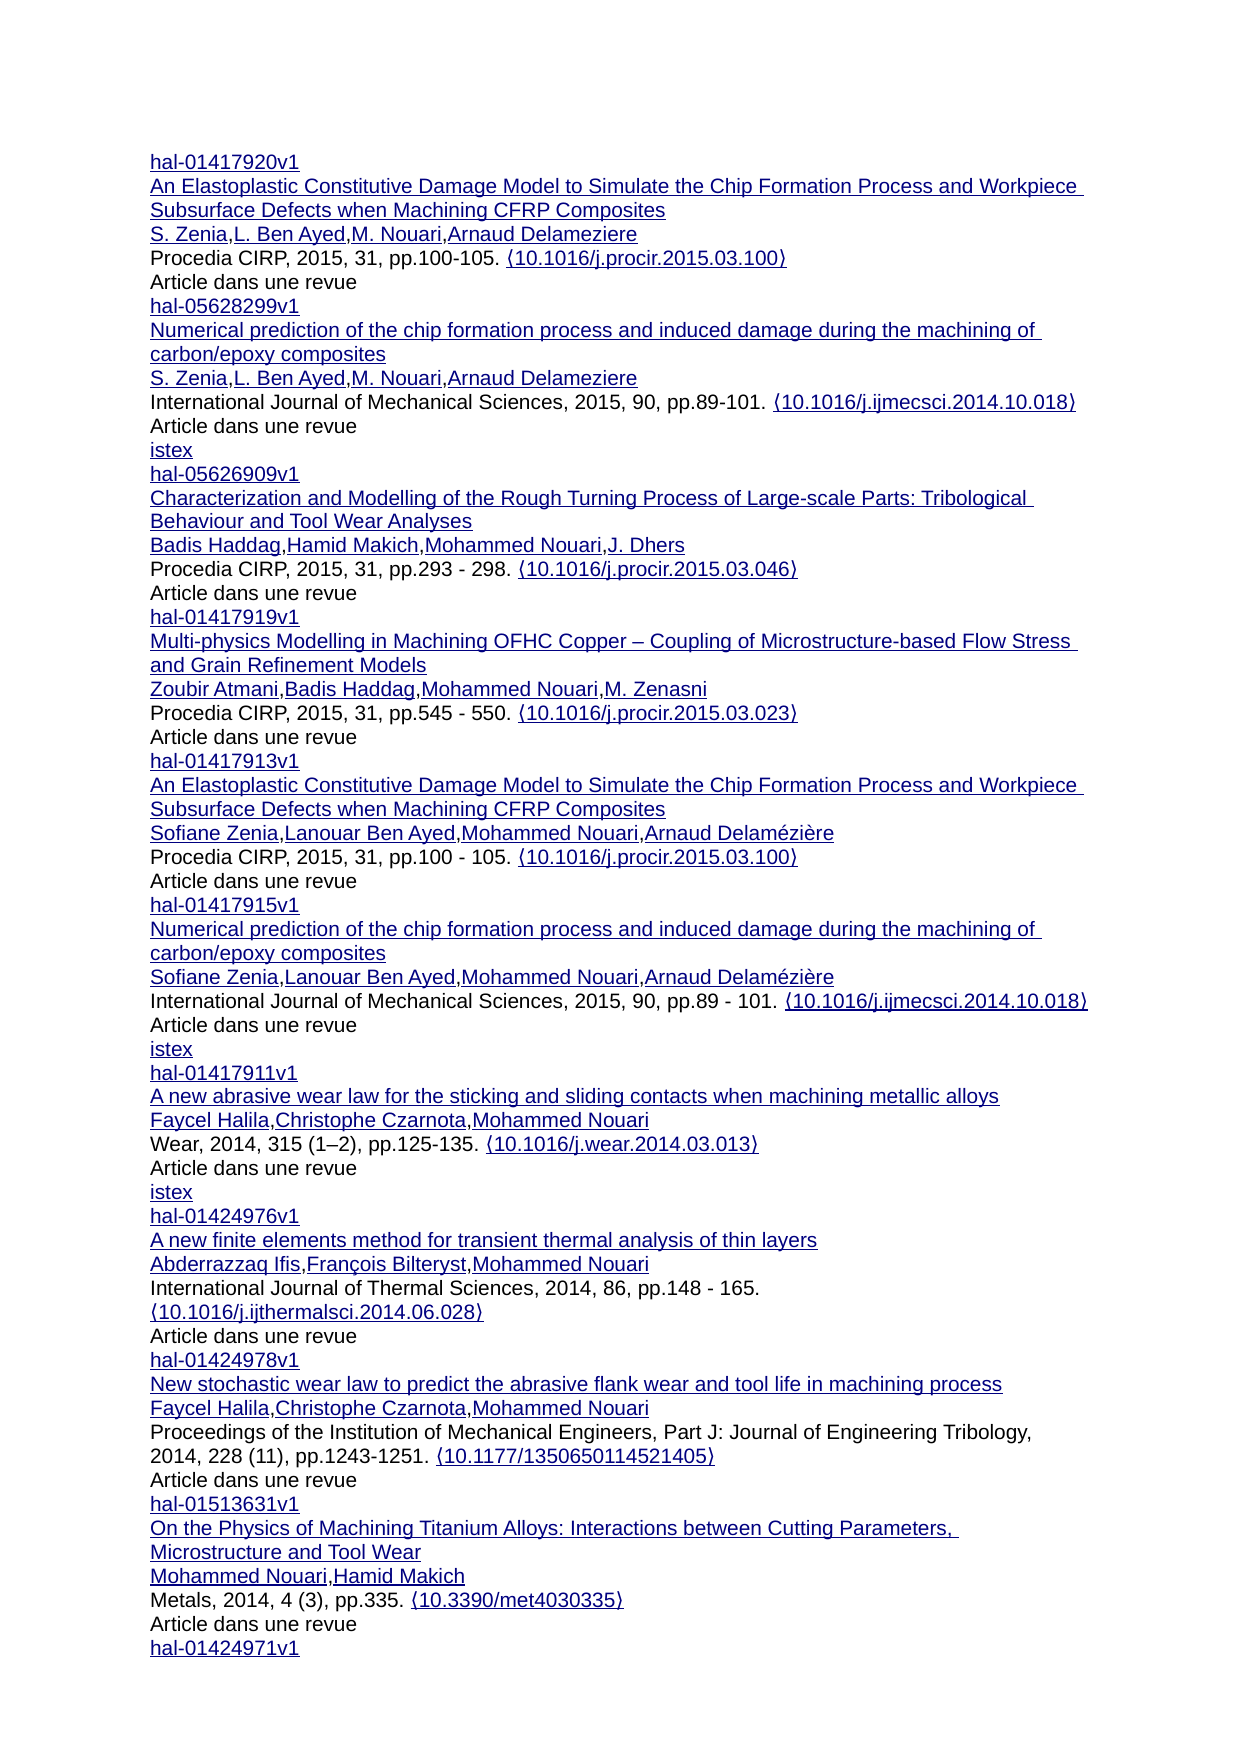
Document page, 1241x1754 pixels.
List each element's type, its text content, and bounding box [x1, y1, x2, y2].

table_cell Characterization and Modelling of the Rough Turning Process of Large-scale Parts: Tribological Behaviour and Tool Wear Analyses Badis Haddag,Hamid Makich,Mohammed Nouari,J. Dhers Procedia CIRP, 2015, 31, pp.293 - 298. ⟨10.1016/j.procir.2015.03.046⟩ Article dans une revue hal-01417919v1 [150, 485, 1090, 629]
table_cell A new finite elements method for transient thermal analysis of thin layers Abderrazzaq Ifis,François Bilteryst,Mohammed Nouari International Journal of Thermal Sciences, 2014, 86, pp.148 - 165. ⟨10.1016/j.ijthermalsci.2014.06.028⟩ Article dans une revue hal-01424978v1 [150, 1228, 1090, 1372]
table_cell An Elastoplastic Constitutive Damage Model to Simulate the Chip Formation Process and Workpiece Subsurface Defects when Machining CFRP Composites Sofiane Zenia,Lanouar Ben Ayed,Mohammed Nouari,Arnaud Delamézière Procedia CIRP, 2015, 31, pp.100 - 105. ⟨10.1016/j.procir.2015.03.100⟩ Article dans une revue hal-01417915v1 [150, 773, 1090, 917]
table_cell Numerical prediction of the chip formation process and induced damage during the machining of carbon/epoxy composites S. Zenia,L. Ben Ayed,M. Nouari,Arnaud Delameziere International Journal of Mechanical Sciences, 2015, 90, pp.89-101. ⟨10.1016/j.ijmecsci.2014.10.018⟩ Article dans une revue istex hal-05626909v1 [150, 318, 1090, 485]
table_cell hal-01417920v1 [150, 150, 1090, 174]
table_cell Numerical prediction of the chip formation process and induced damage during the machining of carbon/epoxy composites Sofiane Zenia,Lanouar Ben Ayed,Mohammed Nouari,Arnaud Delamézière International Journal of Mechanical Sciences, 2015, 90, pp.89 - 101. ⟨10.1016/j.ijmecsci.2014.10.018⟩ Article dans une revue istex hal-01417911v1 [150, 917, 1090, 1084]
table_cell New stochastic wear law to predict the abrasive flank wear and tool life in machining process Faycel Halila,Christophe Czarnota,Mohammed Nouari Proceedings of the Institution of Mechanical Engineers, Part J: Journal of Engineering Tribology, 2014, 228 (11), pp.1243-1251. ⟨10.1177/1350650114521405⟩ Article dans une revue hal-01513631v1 [150, 1372, 1090, 1516]
table_cell Multi-physics Modelling in Machining OFHC Copper – Coupling of Microstructure-based Flow Stress and Grain Refinement Models Zoubir Atmani,Badis Haddag,Mohammed Nouari,M. Zenasni Procedia CIRP, 2015, 31, pp.545 - 550. ⟨10.1016/j.procir.2015.03.023⟩ Article dans une revue hal-01417913v1 [150, 629, 1090, 773]
table_cell An Elastoplastic Constitutive Damage Model to Simulate the Chip Formation Process and Workpiece Subsurface Defects when Machining CFRP Composites S. Zenia,L. Ben Ayed,M. Nouari,Arnaud Delameziere Procedia CIRP, 2015, 31, pp.100-105. ⟨10.1016/j.procir.2015.03.100⟩ Article dans une revue hal-05628299v1 [150, 174, 1090, 318]
table_cell On the Physics of Machining Titanium Alloys: Interactions between Cutting Parameters, Microstructure and Tool Wear Mohammed Nouari,Hamid Makich Metals, 2014, 4 (3), pp.335. ⟨10.3390/met4030335⟩ Article dans une revue hal-01424971v1 [150, 1516, 1090, 1659]
table_cell A new abrasive wear law for the sticking and sliding contacts when machining metallic alloys Faycel Halila,Christophe Czarnota,Mohammed Nouari Wear, 2014, 315 (1–2), pp.125-135. ⟨10.1016/j.wear.2014.03.013⟩ Article dans une revue istex hal-01424976v1 [150, 1084, 1090, 1228]
